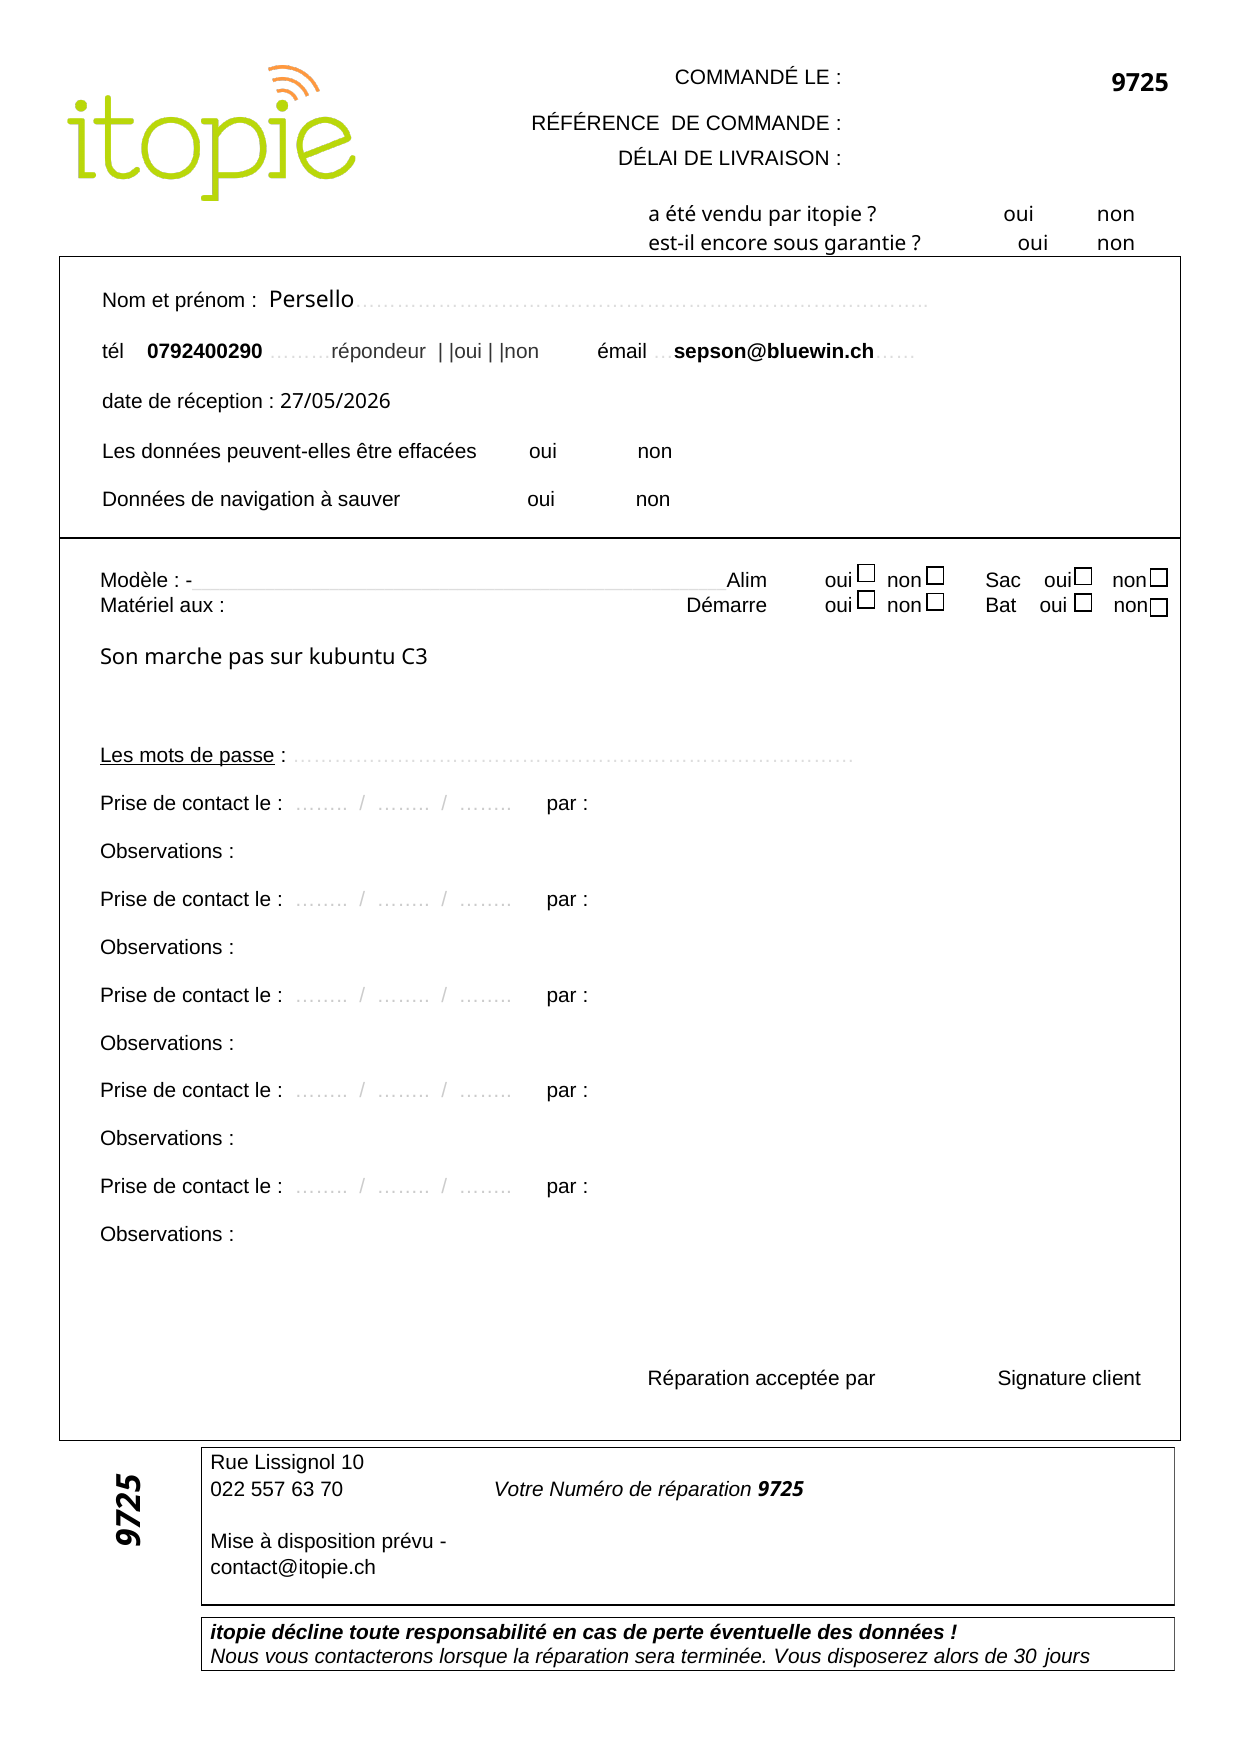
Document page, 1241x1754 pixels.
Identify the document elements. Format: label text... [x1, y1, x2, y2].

text Observations : [60, 1027, 1180, 1054]
text Observations : [60, 836, 1180, 863]
table_header Rue Lissignol 10 022 557 63 70 Votre Numéro de réparation 9725 Mise à disposition prévu - contact@itopie.ch [195, 1441, 1180, 1611]
text Nom et prénom : Persello……………………………………………………………………….. [60, 280, 1180, 314]
table_header 9725 [59, 1441, 195, 1677]
text a été vendu par itopie ? oui non [59, 199, 1181, 228]
text Modèle : - Alim oui non Sac oui non [60, 562, 856, 590]
text Données de navigation à sauver oui non [60, 484, 1180, 511]
table_header 9725 [847, 59, 1180, 104]
text Prise de contact le : …….. / …….. / …….. par : [60, 1075, 1180, 1102]
text tél 0792400290 ………répondeur | |oui | |non émail …sepson@bluewin.ch…… [60, 335, 1180, 362]
text Observations : [60, 1123, 1180, 1150]
text Prise de contact le : …….. / …….. / …….. par : [60, 883, 1180, 911]
text Prise de contact le : …….. / …….. / …….. par : [60, 979, 1180, 1006]
text Les mots de passe : ……………………………………………………………………… [60, 740, 1180, 767]
table_cell RÉFÉRENCE DE COMMANDE : [490, 105, 847, 140]
table_header COMMANDÉ LE : [490, 59, 847, 104]
text est-il encore sous garantie ? oui non [59, 228, 1181, 256]
picture [67, 65, 356, 201]
text Les données peuvent-elles être effacées oui non [60, 436, 1180, 463]
text Prise de contact le : …….. / …….. / …….. par : [60, 788, 1180, 815]
text Prise de contact le : …….. / …….. / …….. par : [60, 1171, 1180, 1198]
text date de réception : 27/05/2026 [60, 383, 1180, 415]
table_cell [847, 140, 1180, 175]
text Son marche pas sur kubuntu C3 [60, 638, 1180, 671]
text Observations : [60, 1219, 1180, 1246]
table_cell DÉLAI DE LIVRAISON : [490, 140, 847, 175]
text Modèle : - Alim oui non Sac oui non [948, 562, 1180, 590]
text Réparation acceptée par Signature client [60, 1363, 1180, 1390]
table_cell itopie décline toute responsabilité en cas de perte éventuelle des données ! Nous vous contacterons lorsque la réparation sera terminée. Vous disposerez alors de 30 jours [195, 1611, 1180, 1677]
text Observations : [60, 931, 1180, 958]
text Modèle : - Alim oui non Sac oui non [879, 562, 925, 590]
text Matériel aux : Démarre oui non Bat oui non [60, 590, 1180, 617]
table_cell [847, 105, 1180, 140]
